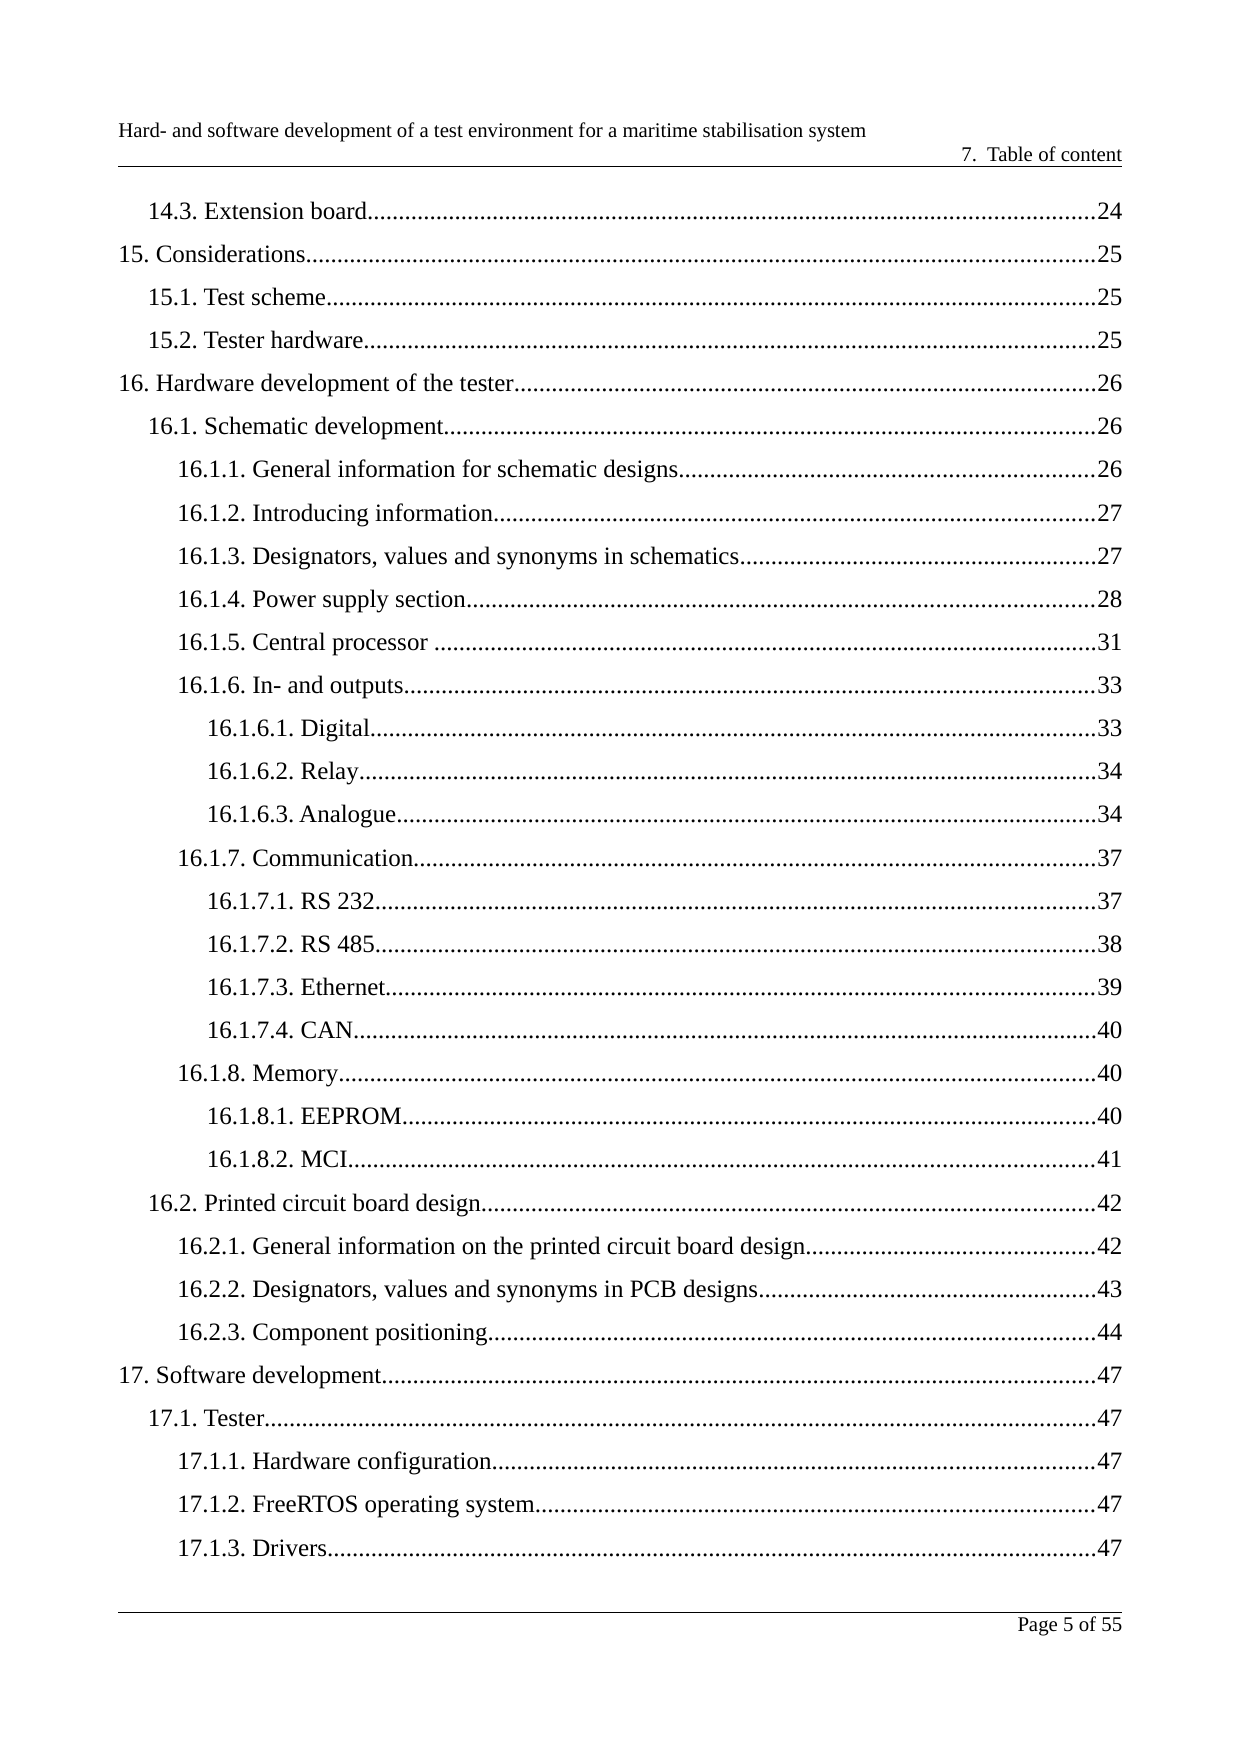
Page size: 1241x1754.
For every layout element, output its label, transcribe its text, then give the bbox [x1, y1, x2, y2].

text 16.1.1. General information for schematic designs 26 [177, 454, 1122, 483]
text 16.1.6. In- and outputs 33 [177, 670, 1122, 699]
text 17.1.1. Hardware configuration 47 [177, 1446, 1122, 1475]
text 16.2.2. Designators, values and synonyms in PCB designs 43 [177, 1274, 1122, 1303]
text 16.1.3. Designators, values and synonyms in schematics 27 [177, 541, 1122, 569]
text 15. Considerations 25 [118, 239, 1122, 268]
text 16.2. Printed circuit board design 42 [148, 1188, 1122, 1216]
text 17.1.3. Drivers 47 [177, 1533, 1122, 1561]
text 16.1. Schematic development 26 [148, 411, 1122, 440]
text 16.1.4. Power supply section 28 [177, 584, 1122, 613]
text 17.1. Tester 47 [148, 1403, 1122, 1432]
text 16. Hardware development of the tester 26 [118, 368, 1122, 397]
text 15.1. Test scheme 25 [148, 282, 1122, 311]
text 16.1.6.3. Analogue 34 [207, 799, 1122, 828]
text 16.1.5. Central processor 31 [177, 627, 1122, 656]
text 16.1.7.2. RS 485 38 [207, 929, 1122, 958]
text 15.2. Tester hardware 25 [148, 325, 1122, 354]
text 16.1.7.4. CAN 40 [207, 1015, 1122, 1044]
text 16.1.8.1. EEPROM 40 [207, 1101, 1122, 1130]
text 16.1.2. Introducing information 27 [177, 498, 1122, 526]
text 16.1.6.2. Relay 34 [207, 756, 1122, 785]
text 14.3. Extension board 24 [148, 196, 1122, 224]
text 16.2.3. Component positioning 44 [177, 1317, 1122, 1346]
text 17.1.2. FreeRTOS operating system 47 [177, 1489, 1122, 1518]
text 17. Software development 47 [118, 1360, 1122, 1389]
text 16.2.1. General information on the printed circuit board design 42 [177, 1231, 1122, 1259]
text 16.1.8. Memory 40 [177, 1058, 1122, 1087]
text 16.1.8.2. MCI 41 [207, 1144, 1122, 1173]
text 16.1.6.1. Digital 33 [207, 713, 1122, 742]
text 16.1.7.1. RS 232 37 [207, 886, 1122, 914]
text 16.1.7. Communication 37 [177, 843, 1122, 871]
text 16.1.7.3. Ethernet 39 [207, 972, 1122, 1001]
